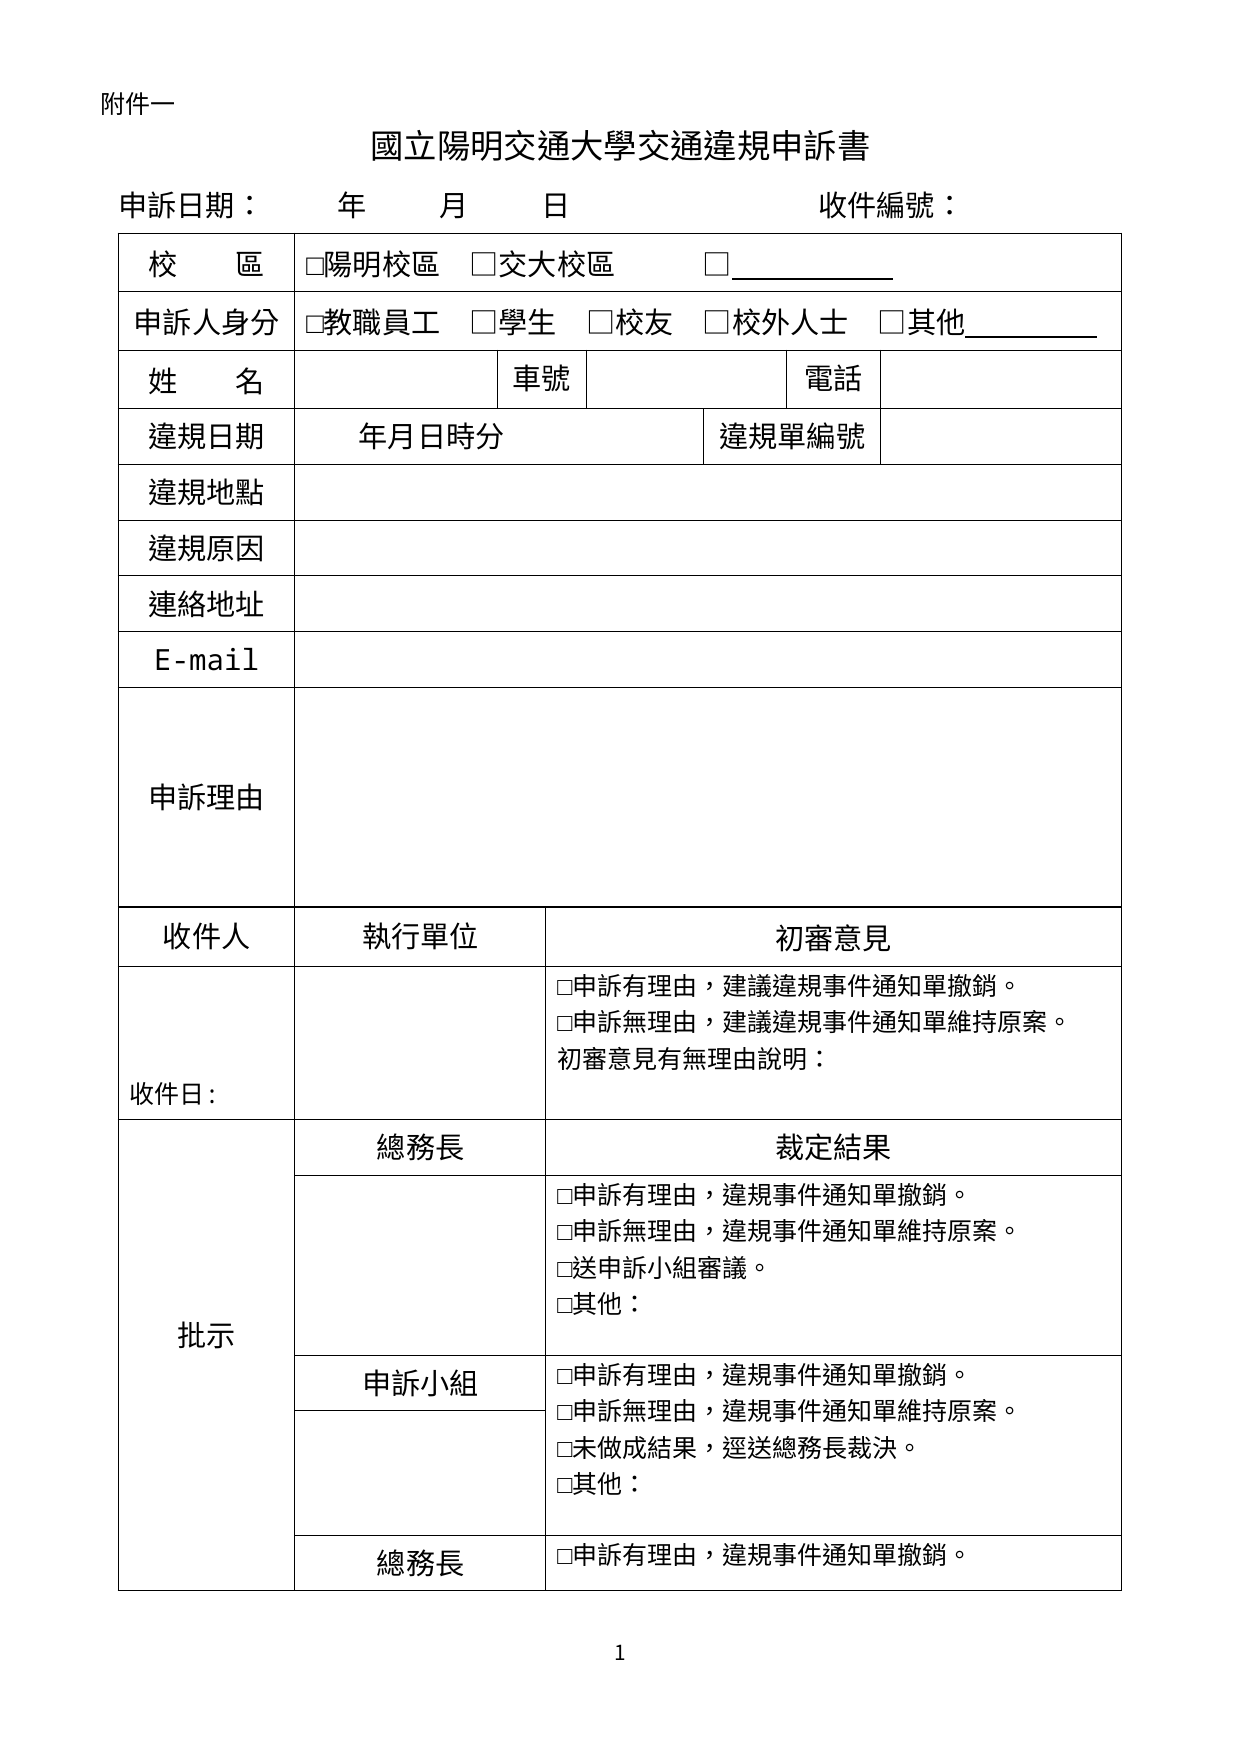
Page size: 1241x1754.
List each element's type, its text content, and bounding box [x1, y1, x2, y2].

table_cell 裁定結果 [546, 1120, 1121, 1174]
table_cell 收件日: [119, 967, 294, 1119]
table_cell 姓 名 [119, 351, 294, 408]
table_cell 連絡地址 [119, 576, 294, 631]
table_cell 申訴理由 [119, 688, 294, 906]
table_cell 批示 [119, 1120, 294, 1590]
table_cell [295, 351, 497, 408]
table_cell [295, 465, 1121, 519]
table_cell 初審意見 [546, 908, 1121, 966]
table_cell 電話 [787, 351, 880, 408]
table_cell [295, 688, 1121, 906]
table_cell [881, 409, 1121, 464]
table_cell 總務長 [295, 1120, 545, 1174]
table_cell □申訴有理由，違規事件通知單撤銷。 □申訴無理由，違規事件通知單維持原案。 □送申訴小組審議。 □其他： [546, 1176, 1121, 1354]
table_cell 申訴小組 [295, 1356, 545, 1410]
table_cell [881, 351, 1121, 408]
table_header 校 區 [119, 234, 294, 291]
table_cell 申訴人身分 [119, 292, 294, 349]
text 申訴日期： 年 月 日 收件編號： [118, 183, 1122, 225]
table_cell 違規日期 [119, 409, 294, 464]
table_cell 違規單編號 [704, 409, 880, 464]
text 國立陽明交通大學交通違規申訴書 [85, 79, 1122, 168]
table_cell 收件人 [119, 908, 294, 966]
table_cell 總務長 [295, 1536, 545, 1590]
table_cell □申訴有理由，違規事件通知單撤銷。 [546, 1536, 1121, 1590]
table_cell [587, 351, 786, 408]
table_cell 年月日時分 [295, 409, 703, 464]
table_cell 執行單位 [295, 908, 545, 966]
table_cell [295, 576, 1121, 631]
table_cell E-mail [119, 632, 294, 687]
table_cell [295, 632, 1121, 687]
table_cell [295, 967, 545, 1119]
table_cell 違規原因 [119, 521, 294, 575]
table_cell □申訴有理由，建議違規事件通知單撤銷。 □申訴無理由，建議違規事件通知單維持原案。 初審意見有無理由說明： [546, 967, 1121, 1119]
table_cell [295, 521, 1121, 575]
text 附件一 [100, 86, 197, 120]
table_cell 車號 [498, 351, 586, 408]
table_cell [295, 1176, 545, 1354]
table_cell □教職員工 □學生 □校友 □校外人士 □其他 [295, 292, 1121, 349]
table_cell [295, 1411, 545, 1535]
table_cell 違規地點 [119, 465, 294, 519]
table_header □陽明校區 □交大校區 □ [295, 234, 1121, 291]
table_cell □申訴有理由，違規事件通知單撤銷。 □申訴無理由，違規事件通知單維持原案。 □未做成結果，逕送總務長裁決。 □其他： [546, 1356, 1121, 1535]
